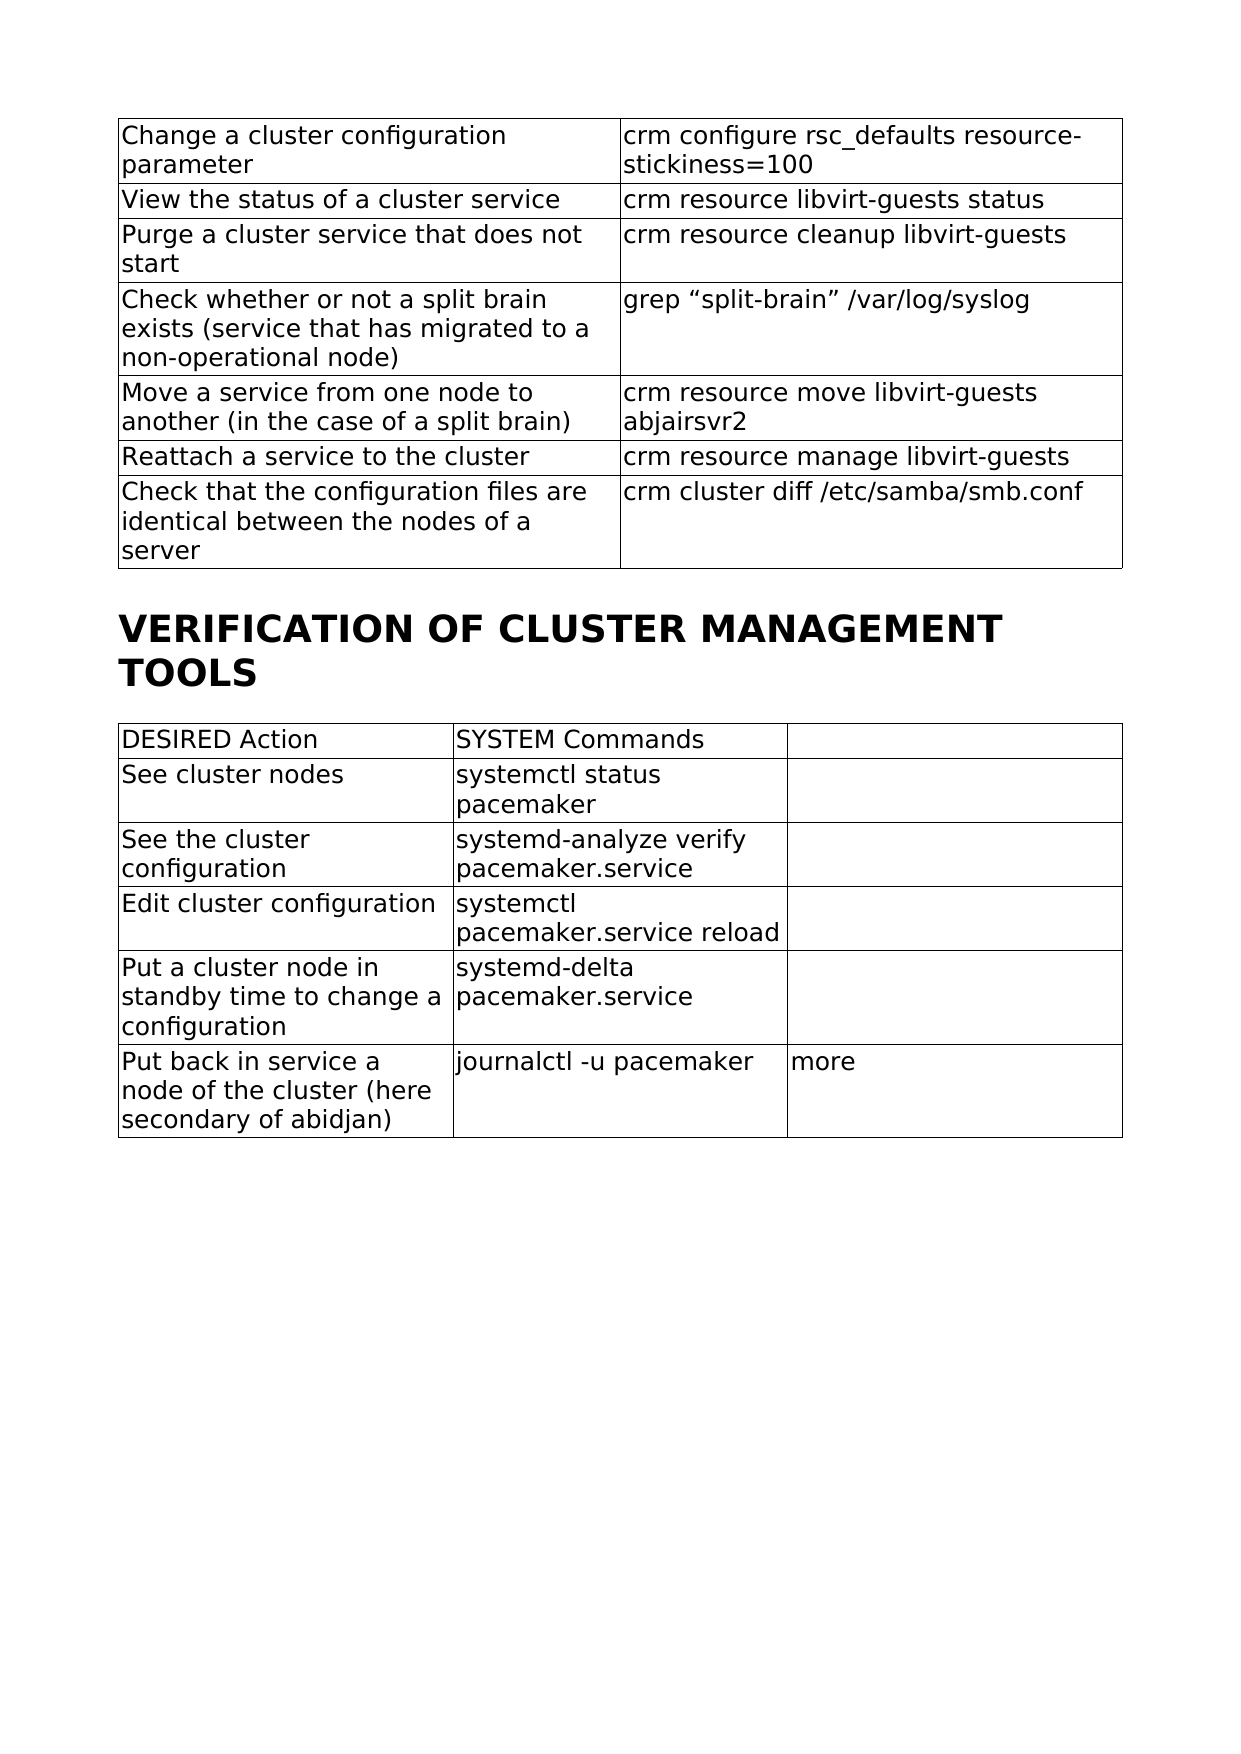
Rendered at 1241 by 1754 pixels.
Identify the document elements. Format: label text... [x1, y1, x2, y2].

table_cell journalctl -u pacemaker [454, 1045, 787, 1137]
table_header DESIRED Action [119, 724, 453, 758]
subtitle VERIFICATION OF CLUSTER MANAGEMENT TOOLS [118, 608, 1122, 695]
table_cell crm resource move libvirt-guests abjairsvr2 [621, 376, 1122, 439]
table_cell [788, 759, 1122, 822]
table_cell [788, 951, 1122, 1044]
table_cell grep “split-brain” /var/log/syslog [621, 283, 1122, 375]
table_cell View the status of a cluster service [119, 184, 620, 217]
table_cell Purge a cluster service that does not start [119, 219, 620, 282]
table_cell Check that the configuration files are identical between the nodes of a server [119, 476, 620, 568]
table_cell crm cluster diff /etc/samba/smb.conf [621, 476, 1122, 568]
table_cell Put a cluster node in standby time to change a configuration [119, 951, 453, 1044]
table_cell systemd-delta pacemaker.service [454, 951, 787, 1044]
table_cell crm resource cleanup libvirt-guests [621, 219, 1122, 282]
table_cell See the cluster configuration [119, 823, 453, 886]
table_cell Check whether or not a split brain exists (service that has migrated to a non-operational node) [119, 283, 620, 375]
table_cell systemctl status pacemaker [454, 759, 787, 822]
table_header SYSTEM Commands [454, 724, 787, 758]
table_cell systemctl pacemaker.service reload [454, 887, 787, 950]
table_cell Edit cluster configuration [119, 887, 453, 950]
table_cell crm configure rsc_defaults resource-stickiness=100 [621, 119, 1122, 182]
table_cell See cluster nodes [119, 759, 453, 822]
table_cell [788, 887, 1122, 950]
table_cell Move a service from one node to another (in the case of a split brain) [119, 376, 620, 439]
table_cell Put back in service a node of the cluster (here secondary of abidjan) [119, 1045, 453, 1137]
table_cell systemd-analyze verify pacemaker.service [454, 823, 787, 886]
table_cell crm resource libvirt-guests status [621, 184, 1122, 217]
table_header [788, 724, 1122, 758]
table_cell [788, 823, 1122, 886]
table_cell Reattach a service to the cluster [119, 441, 620, 474]
table_cell crm resource manage libvirt-guests [621, 441, 1122, 474]
table_cell Change a cluster configuration parameter [119, 119, 620, 182]
table_cell more [788, 1045, 1122, 1137]
